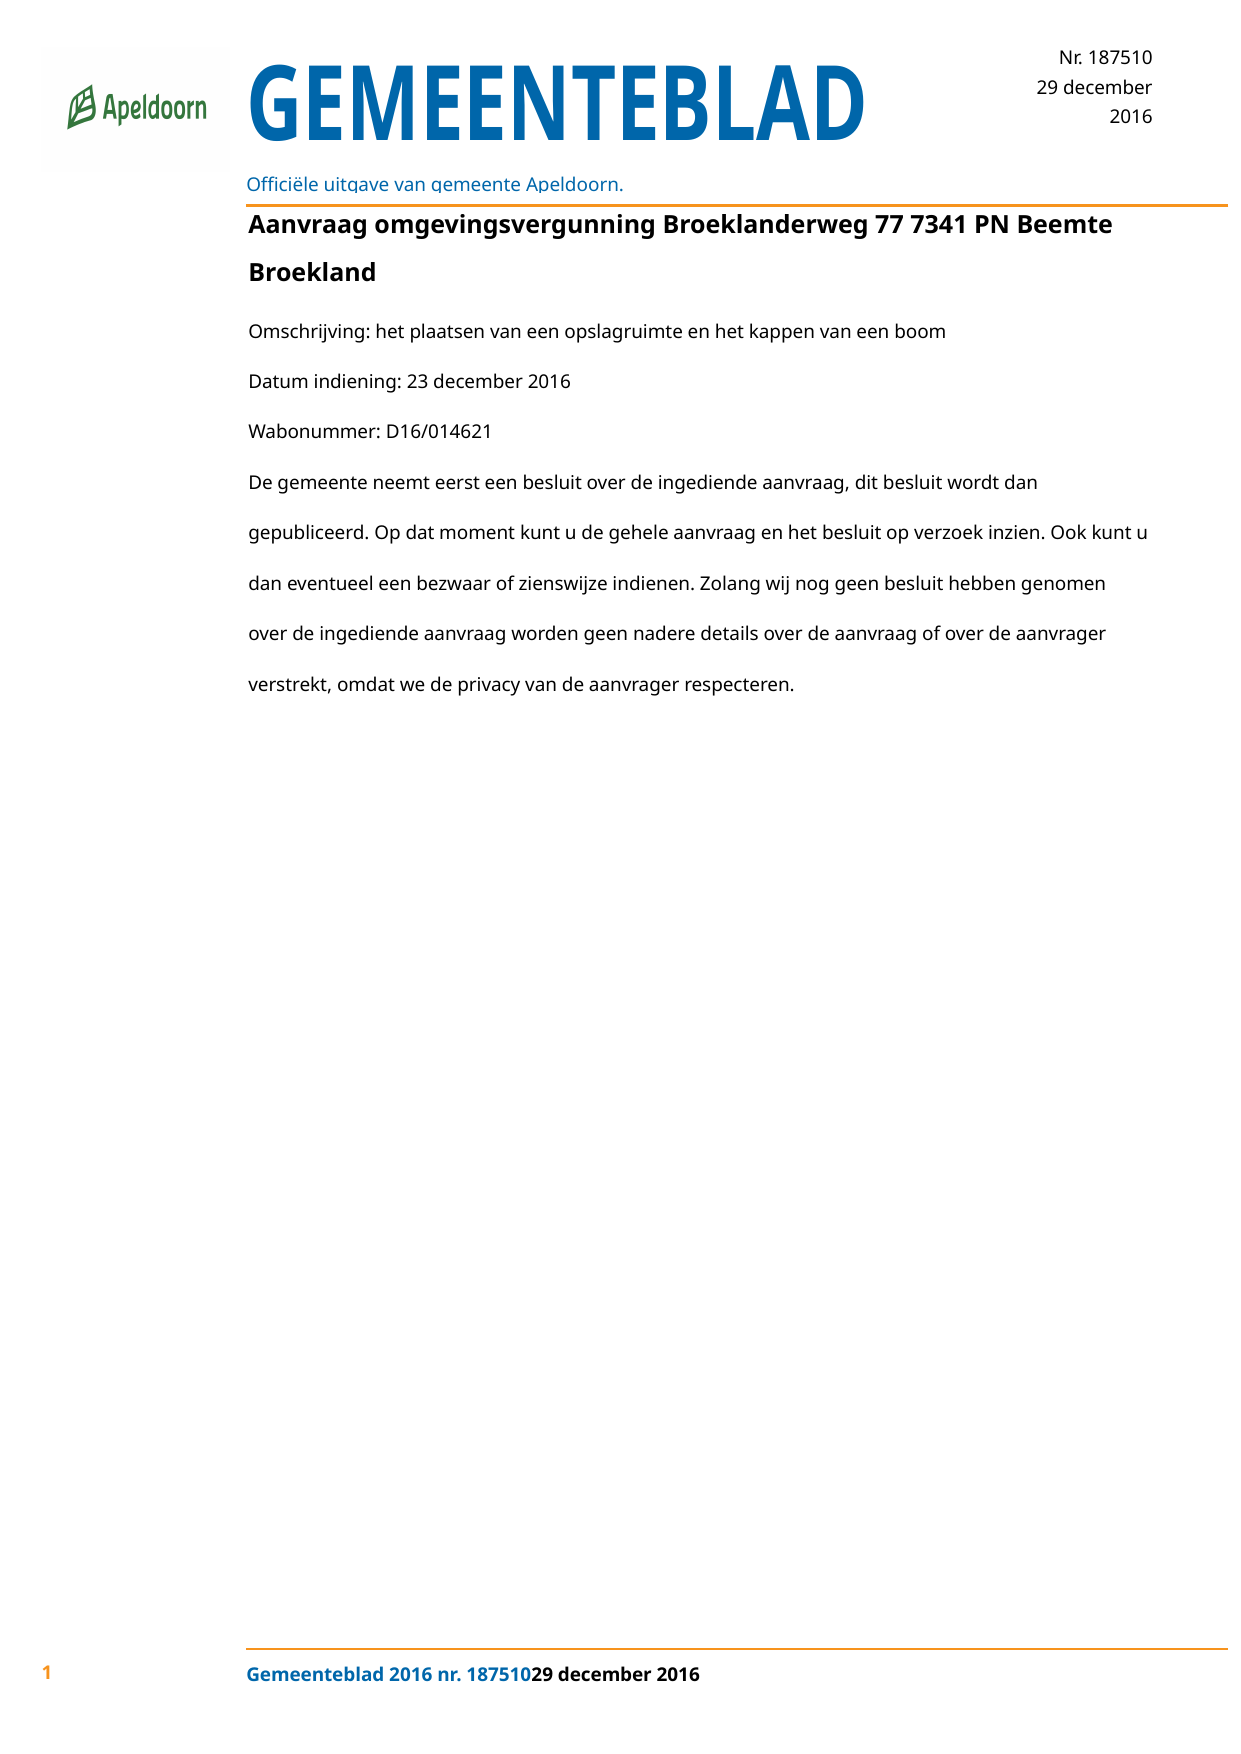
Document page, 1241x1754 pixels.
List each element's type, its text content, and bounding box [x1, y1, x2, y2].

picture [41, 47, 231, 172]
text dan eventueel een bezwaar of zienswijze indienen. Zolang wij nog geen besluit hebben genomen [248, 570, 1152, 596]
text verstrekt, omdat we de privacy van de aanvrager respecteren. [248, 671, 1152, 697]
text Omschrijving: het plaatsen van een opslagruimte en het kappen van een boom [248, 318, 1152, 344]
text Datum indiening: 23 december 2016 [248, 368, 1152, 394]
text over de ingediende aanvraag worden geen nadere details over de aanvraag of over de aanvrager [248, 620, 1152, 646]
text Aanvraag omgevingsvergunning Broeklanderweg 77 7341 PN Beemte Broekland [248, 207, 1152, 288]
text gepubliceerd. Op dat moment kunt u de gehele aanvraag en het besluit op verzoek inzien. Ook kunt u [248, 519, 1152, 545]
text Wabonummer: D16/014621 [248, 419, 1152, 444]
text De gemeente neemt eerst een besluit over de ingediende aanvraag, dit besluit wordt dan [248, 469, 1152, 495]
